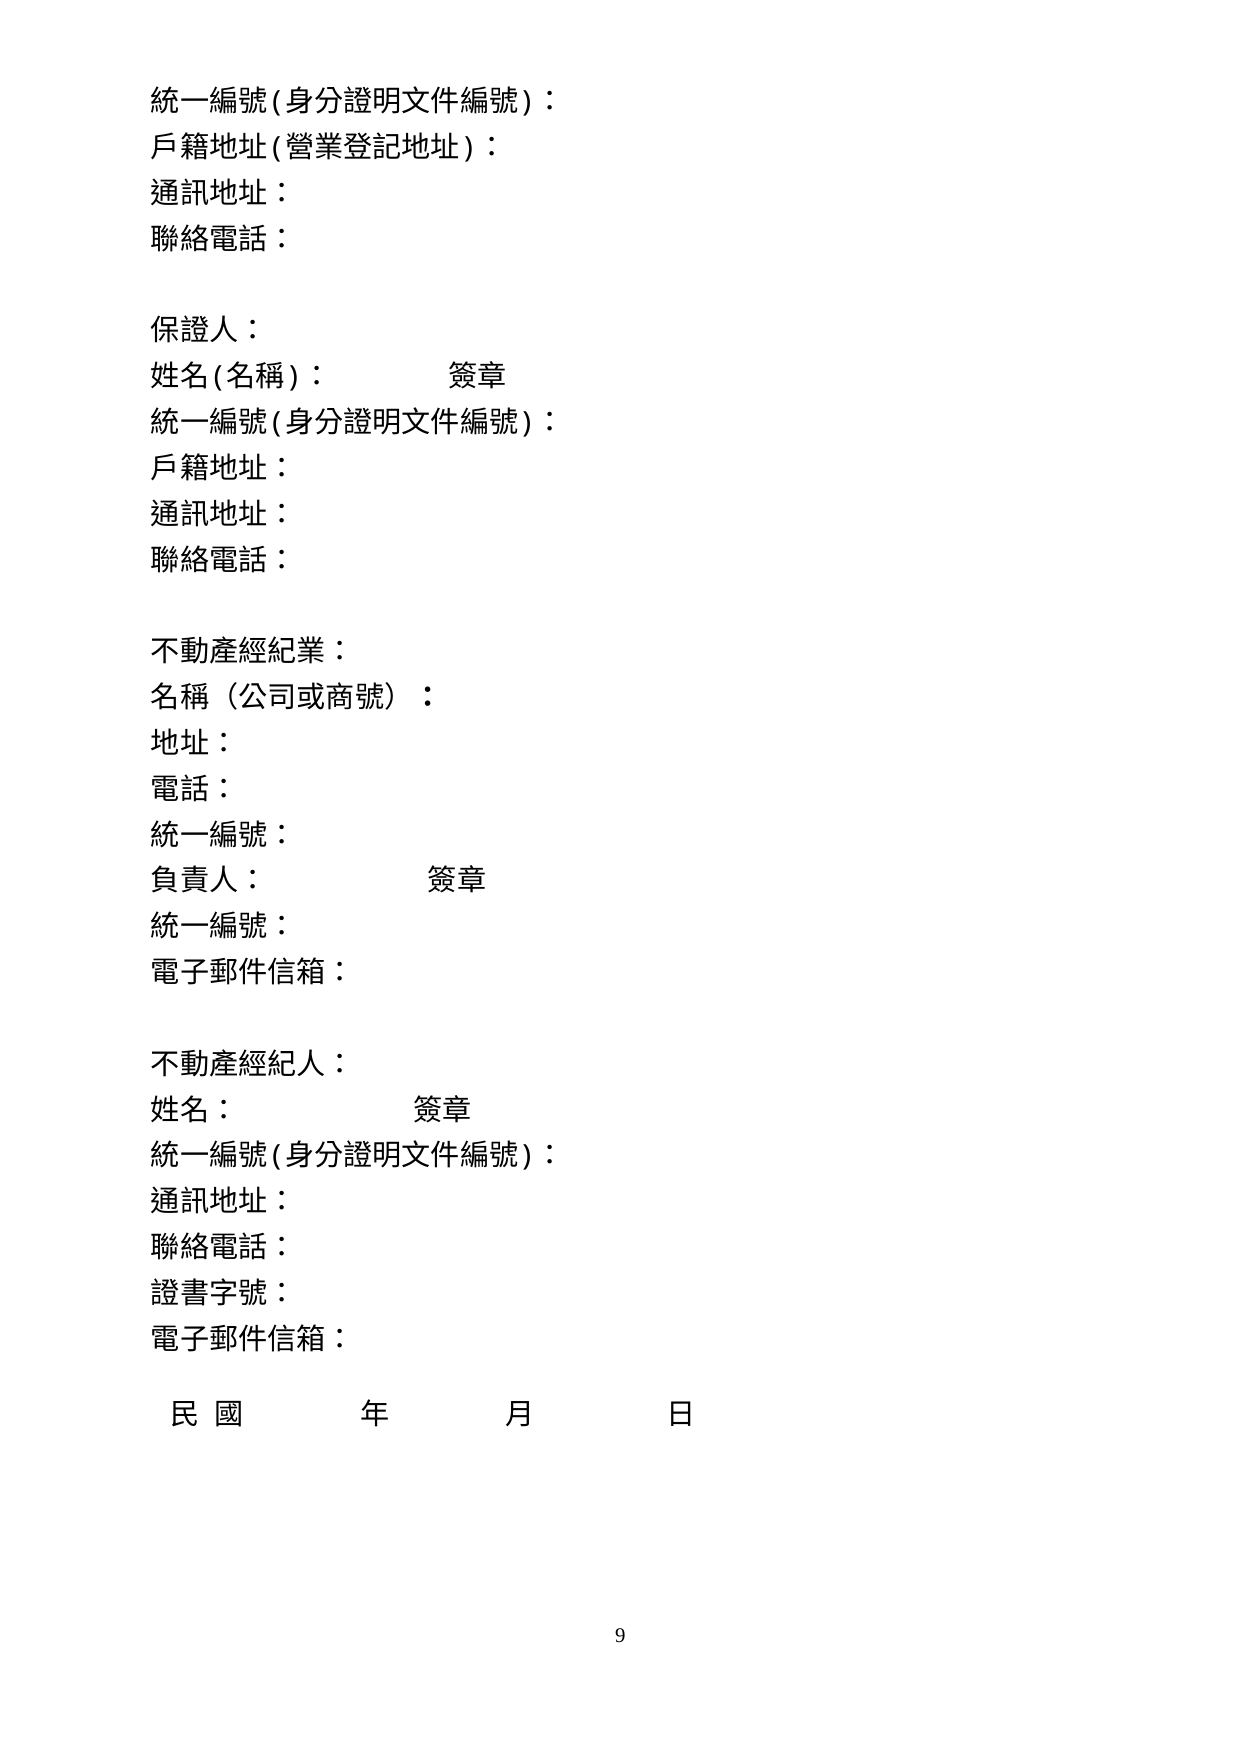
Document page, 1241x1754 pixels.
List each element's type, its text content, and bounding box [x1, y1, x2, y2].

text 民 國 年 月 日 [148, 1387, 1092, 1433]
text 保證人： [148, 304, 1092, 350]
text 戶籍地址(營業登記地址)： [148, 121, 1092, 167]
text 姓名(名稱)： 簽章 [148, 350, 1092, 396]
text 電話： [148, 762, 1092, 808]
text 統一編號： [148, 900, 1092, 946]
text 統一編號： [148, 808, 1092, 854]
text 負責人： 簽章 [148, 854, 1092, 900]
text 聯絡電話： [148, 533, 1092, 579]
text 姓名： 簽章 [148, 1083, 1092, 1129]
text 通訊地址： [148, 167, 1092, 212]
text 電子郵件信箱： [148, 946, 1092, 992]
text 聯絡電話： [148, 1221, 1092, 1267]
text 電子郵件信箱： [148, 1312, 1092, 1358]
text 統一編號(身分證明文件編號)： [148, 75, 1092, 121]
text 統一編號(身分證明文件編號)： [148, 396, 1092, 442]
text 統一編號(身分證明文件編號)： [148, 1129, 1092, 1175]
text 名稱（公司或商號）： [148, 671, 1092, 717]
text 通訊地址： [148, 1175, 1092, 1221]
text 戶籍地址： [148, 442, 1092, 487]
text 聯絡電話： [148, 212, 1092, 258]
text 不動產經紀人： [148, 1037, 1092, 1083]
text 證書字號： [148, 1267, 1092, 1312]
text 不動產經紀業： [148, 625, 1092, 671]
text 地址： [148, 717, 1092, 762]
text 通訊地址： [148, 487, 1092, 533]
